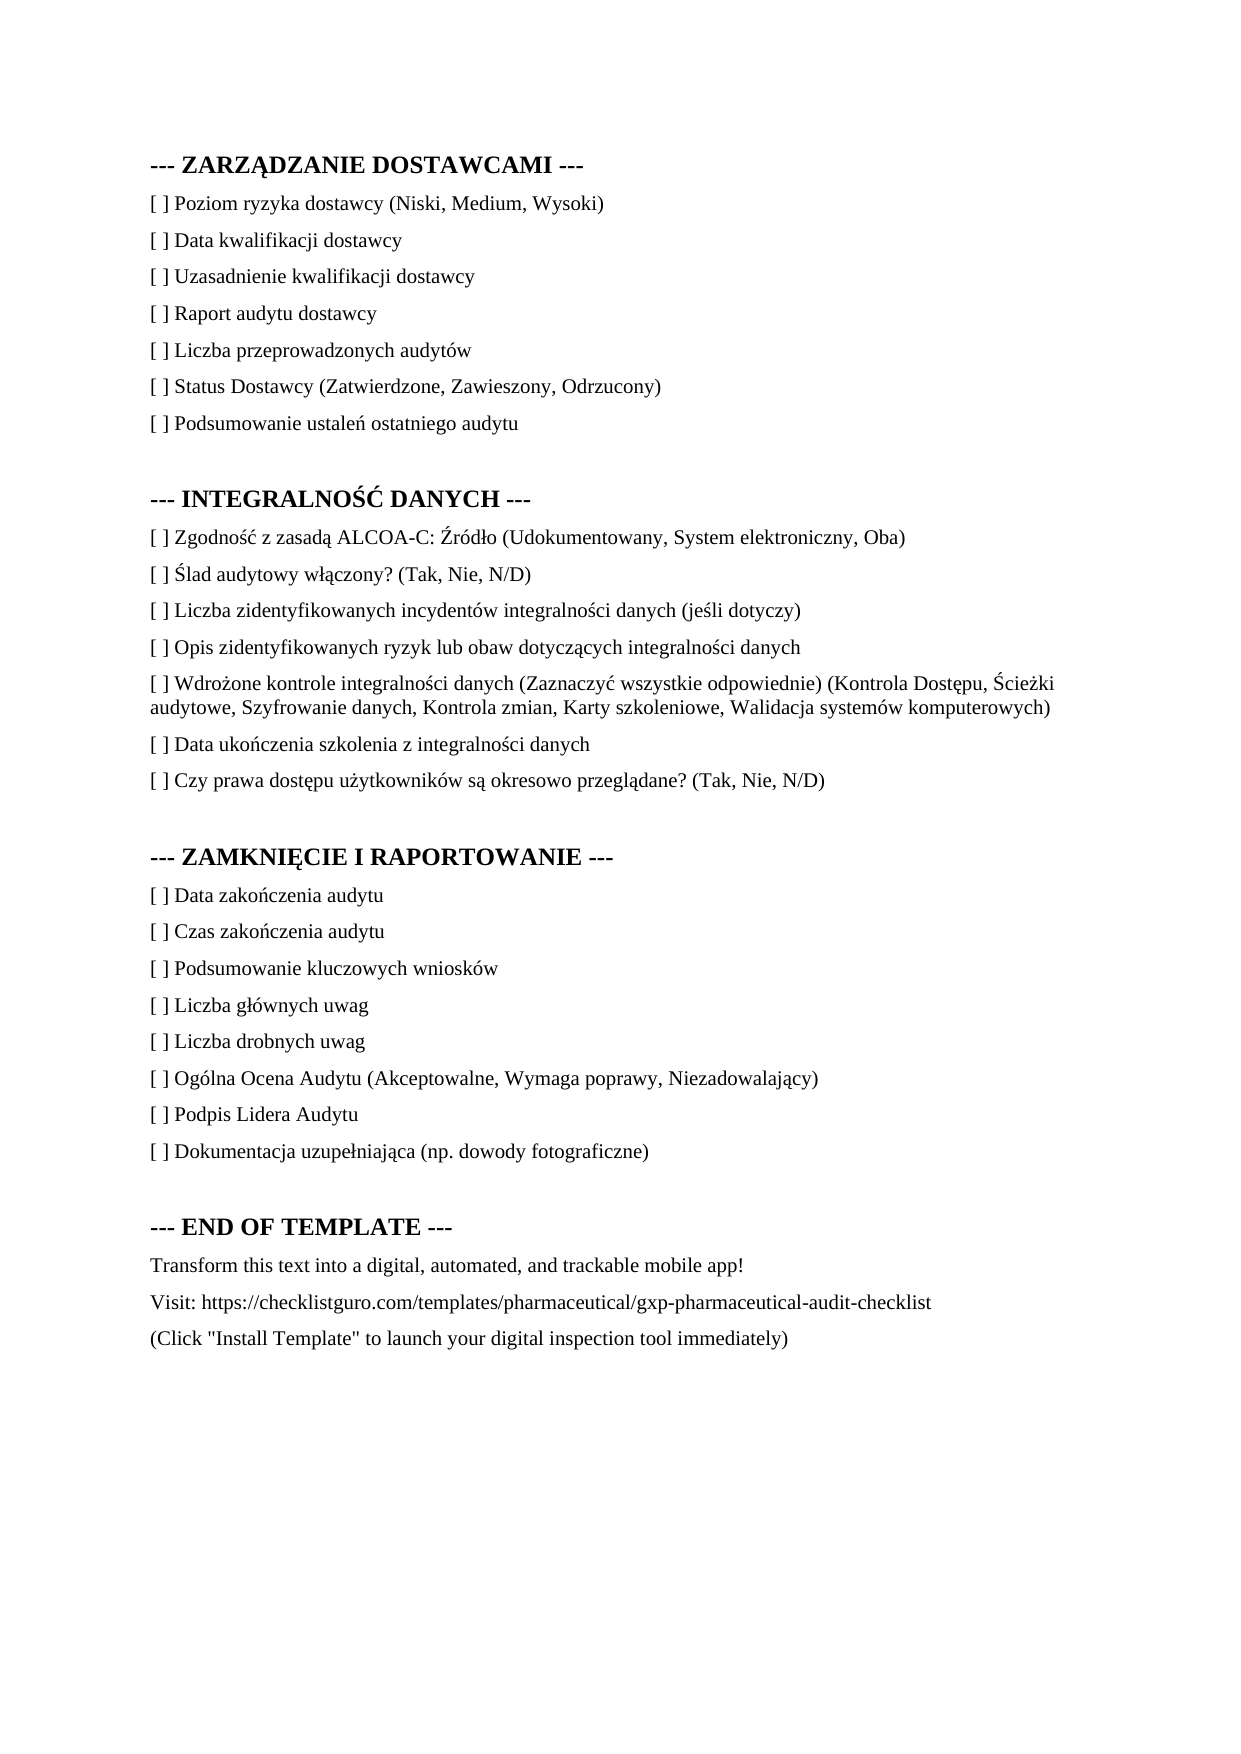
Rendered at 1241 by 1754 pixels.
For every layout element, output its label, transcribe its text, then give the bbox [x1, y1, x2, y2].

text [ ] Liczba drobnych uwag [150, 1029, 1090, 1053]
text [ ] Zgodność z zasadą ALCOA-C: Źródło (Udokumentowany, System elektroniczny, Oba) [150, 525, 1090, 549]
text [ ] Podsumowanie ustaleń ostatniego audytu [150, 411, 1090, 435]
text [ ] Dokumentacja uzupełniająca (np. dowody fotograficzne) [150, 1139, 1090, 1163]
text --- INTEGRALNOŚĆ DANYCH --- [150, 484, 1090, 512]
text [ ] Czy prawa dostępu użytkowników są okresowo przeglądane? (Tak, Nie, N/D) [150, 768, 1090, 792]
text [ ] Czas zakończenia audytu [150, 919, 1090, 943]
text Visit: https://checklistguro.com/templates/pharmaceutical/gxp-pharmaceutical-audit-checklist [150, 1290, 1090, 1314]
text [ ] Liczba przeprowadzonych audytów [150, 337, 1090, 362]
text [ ] Poziom ryzyka dostawcy (Niski, Medium, Wysoki) [150, 191, 1090, 215]
text [ ] Data kwalifikacji dostawcy [150, 228, 1090, 252]
text [ ] Raport audytu dostawcy [150, 301, 1090, 325]
text [ ] Wdrożone kontrole integralności danych (Zaznaczyć wszystkie odpowiednie) (Kontrola Dostępu, Ścieżki audytowe, Szyfrowanie danych, Kontrola zmian, Karty szkoleniowe, Walidacja systemów komputerowych) [150, 671, 1090, 719]
text [ ] Podpis Lidera Audytu [150, 1102, 1090, 1126]
text [ ] Data ukończenia szkolenia z integralności danych [150, 732, 1090, 756]
text [ ] Ogólna Ocena Audytu (Akceptowalne, Wymaga poprawy, Niezadowalający) [150, 1066, 1090, 1090]
text --- ZAMKNIĘCIE I RAPORTOWANIE --- [150, 842, 1090, 870]
text [ ] Data zakończenia audytu [150, 883, 1090, 907]
text [ ] Liczba zidentyfikowanych incydentów integralności danych (jeśli dotyczy) [150, 598, 1090, 622]
text [ ] Uzasadnienie kwalifikacji dostawcy [150, 264, 1090, 288]
text [ ] Opis zidentyfikowanych ryzyk lub obaw dotyczących integralności danych [150, 635, 1090, 659]
text (Click "Install Template" to launch your digital inspection tool immediately) [150, 1326, 1090, 1350]
text [ ] Ślad audytowy włączony? (Tak, Nie, N/D) [150, 562, 1090, 586]
text [ ] Status Dostawcy (Zatwierdzone, Zawieszony, Odrzucony) [150, 374, 1090, 398]
text [ ] Podsumowanie kluczowych wniosków [150, 956, 1090, 980]
text [ ] Liczba głównych uwag [150, 992, 1090, 1017]
text Transform this text into a digital, automated, and trackable mobile app! [150, 1253, 1090, 1277]
text --- ZARZĄDZANIE DOSTAWCAMI --- [150, 150, 1090, 179]
text --- END OF TEMPLATE --- [150, 1212, 1090, 1241]
